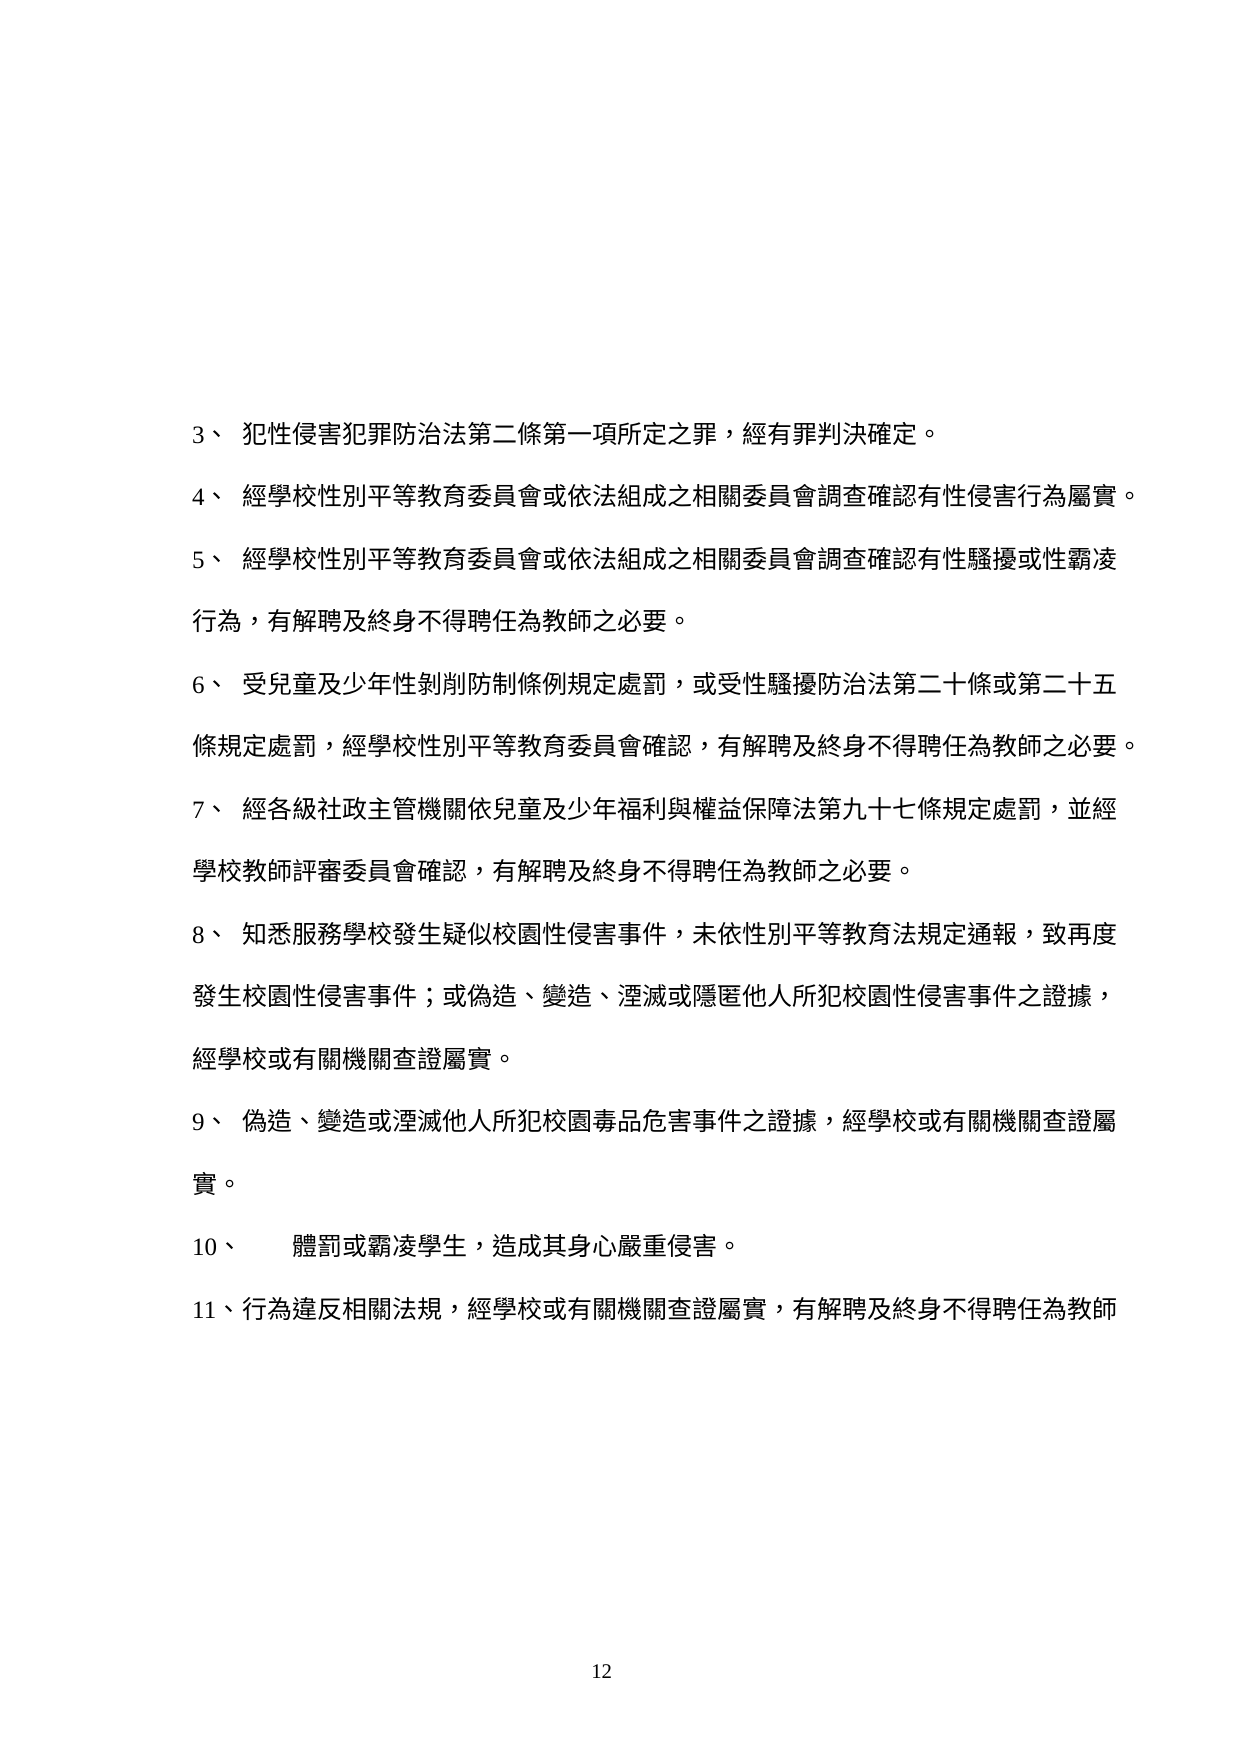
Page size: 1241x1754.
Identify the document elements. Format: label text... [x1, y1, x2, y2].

list 體罰或霸凌學生，造成其身心嚴重侵害。 [192, 1203, 1122, 1266]
list 經各級社政主管機關依兒童及少年福利與權益保障法第九十七條規定處罰，並經學校教師評審委員會確認，有解聘及終身不得聘任為教師之必要。 [192, 766, 1122, 891]
list 犯性侵害犯罪防治法第二條第一項所定之罪，經有罪判決確定。 [192, 391, 1122, 453]
list 行為違反相關法規，經學校或有關機關查證屬實，有解聘及終身不得聘任為教師 [192, 1266, 1122, 1328]
list 經學校性別平等教育委員會或依法組成之相關委員會調查確認有性騷擾或性霸凌行為，有解聘及終身不得聘任為教師之必要。 [192, 516, 1122, 641]
list 經學校性別平等教育委員會或依法組成之相關委員會調查確認有性侵害行為屬實。 [192, 453, 1122, 516]
list 知悉服務學校發生疑似校園性侵害事件，未依性別平等教育法規定通報，致再度發生校園性侵害事件；或偽造、變造、湮滅或隱匿他人所犯校園性侵害事件之證據，經學校或有關機關查證屬實。 [192, 891, 1122, 1078]
list 偽造、變造或湮滅他人所犯校園毒品危害事件之證據，經學校或有關機關查證屬實。 [192, 1078, 1122, 1203]
list 受兒童及少年性剝削防制條例規定處罰，或受性騷擾防治法第二十條或第二十五條規定處罰，經學校性別平等教育委員會確認，有解聘及終身不得聘任為教師之必要。 [192, 641, 1122, 766]
